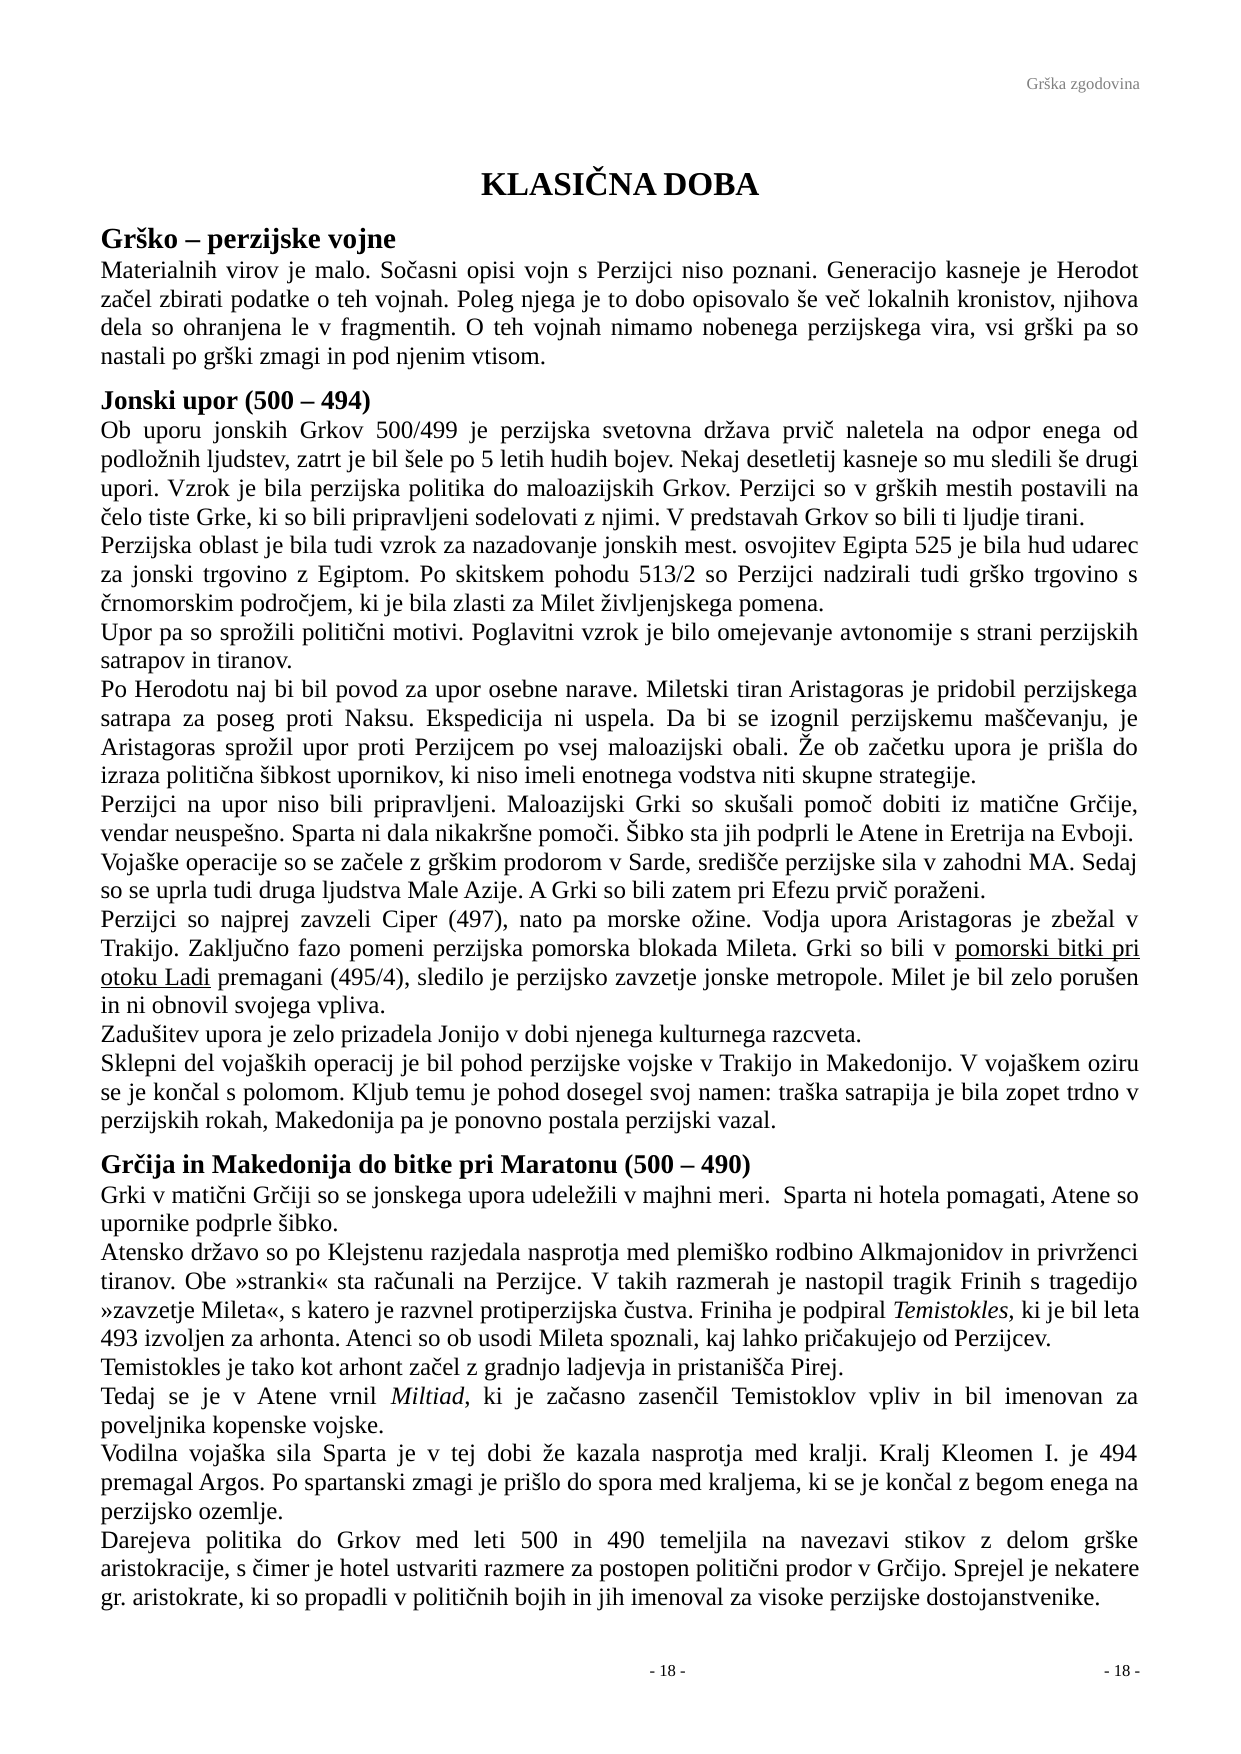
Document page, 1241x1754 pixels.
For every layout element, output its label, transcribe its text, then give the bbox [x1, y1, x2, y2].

text Zadušitev upora je zelo prizadela Jonijo v dobi njenega kulturnega razcveta. [100, 1019, 1140, 1048]
text Upor pa so sprožili politični motivi. Poglavitni vzrok je bilo omejevanje avtonomije s strani perzijskih satrapov in tiranov. [100, 617, 1140, 674]
text Vojaške operacije so se začele z grškim prodorom v Sarde, središče perzijske sila v zahodni MA. Sedaj so se uprla tudi druga ljudstva Male Azije. A Grki so bili zatem pri Efezu prvič poraženi. [100, 847, 1140, 904]
text Grško – perzijske vojne [100, 221, 1140, 255]
text Sklepni del vojaških operacij je bil pohod perzijske vojske v Trakijo in Makedonijo. V vojaškem oziru se je končal s polomom. Kljub temu je pohod dosegel svoj namen: traška satrapija je bila zopet trdno v perzijskih rokah, Makedonija pa je ponovno postala perzijski vazal. [100, 1048, 1140, 1134]
text Atensko državo so po Klejstenu razjedala nasprotja med plemiško rodbino Alkmajonidov in privrženci tiranov. Obe »stranki« sta računali na Perzijce. V takih razmerah je nastopil tragik Frinih s tragedijo »zavzetje Mileta«, s katero je razvnel protiperzijska čustva. Friniha je podpiral Temistokles, ki je bil leta 493 izvoljen za arhonta. Atenci so ob usodi Mileta spoznali, kaj lahko pričakujejo od Perzijcev. [100, 1237, 1140, 1352]
text Temistokles je tako kot arhont začel z gradnjo ladjevja in pristanišča Pirej. [100, 1352, 1140, 1381]
text Ob uporu jonskih Grkov 500/499 je perzijska svetovna država prvič naletela na odpor enega od podložnih ljudstev, zatrt je bil šele po 5 letih hudih bojev. Nekaj desetletij kasneje so mu sledili še drugi upori. Vzrok je bila perzijska politika do maloazijskih Grkov. Perzijci so v grških mestih postavili na čelo tiste Grke, ki so bili pripravljeni sodelovati z njimi. V predstavah Grkov so bili ti ljudje tirani. [100, 415, 1140, 530]
text Grki v matični Grčiji so se jonskega upora udeležili v majhni meri. Sparta ni hotela pomagati, Atene so upornike podprle šibko. [100, 1180, 1140, 1237]
text Materialnih virov je malo. Sočasni opisi vojn s Perzijci niso poznani. Generacijo kasneje je Herodot začel zbirati podatke o teh vojnah. Poleg njega je to dobo opisovalo še več lokalnih kronistov, njihova dela so ohranjena le v fragmentih. O teh vojnah nimamo nobenega perzijskega vira, vsi grški pa so nastali po grški zmagi in pod njenim vtisom. [100, 255, 1140, 370]
text Perzijci so najprej zavzeli Ciper (497), nato pa morske ožine. Vodja upora Aristagoras je zbežal v Trakijo. Zaključno fazo pomeni perzijska pomorska blokada Mileta. Grki so bili v pomorski bitki pri otoku Ladi premagani (495/4), sledilo je perzijsko zavzetje jonske metropole. Milet je bil zelo porušen in ni obnovil svojega vpliva. [100, 904, 1140, 1019]
text KLASIČNA DOBA [100, 164, 1140, 202]
text Jonski upor (500 – 494) [100, 384, 1140, 415]
text Tedaj se je v Atene vrnil Miltiad, ki je začasno zasenčil Temistoklov vpliv in bil imenovan za poveljnika kopenske vojske. [100, 1381, 1140, 1438]
text Grčija in Makedonija do bitke pri Maratonu (500 – 490) [100, 1148, 1140, 1180]
text Po Herodotu naj bi bil povod za upor osebne narave. Miletski tiran Aristagoras je pridobil perzijskega satrapa za poseg proti Naksu. Ekspedicija ni uspela. Da bi se izognil perzijskemu maščevanju, je Aristagoras sprožil upor proti Perzijcem po vsej maloazijski obali. Že ob začetku upora je prišla do izraza politična šibkost upornikov, ki niso imeli enotnega vodstva niti skupne strategije. [100, 674, 1140, 789]
text Vodilna vojaška sila Sparta je v tej dobi že kazala nasprotja med kralji. Kralj Kleomen I. je 494 premagal Argos. Po spartanski zmagi je prišlo do spora med kraljema, ki se je končal z begom enega na perzijsko ozemlje. [100, 1438, 1140, 1525]
text Perzijci na upor niso bili pripravljeni. Maloazijski Grki so skušali pomoč dobiti iz matične Grčije, vendar neuspešno. Sparta ni dala nikakršne pomoči. Šibko sta jih podprli le Atene in Eretrija na Evboji. [100, 789, 1140, 847]
text Darejeva politika do Grkov med leti 500 in 490 temeljila na navezavi stikov z delom grške aristokracije, s čimer je hotel ustvariti razmere za postopen politični prodor v Grčijo. Sprejel je nekatere gr. aristokrate, ki so propadli v političnih bojih in jih imenoval za visoke perzijske dostojanstvenike. [100, 1525, 1140, 1611]
text Perzijska oblast je bila tudi vzrok za nazadovanje jonskih mest. osvojitev Egipta 525 je bila hud udarec za jonski trgovino z Egiptom. Po skitskem pohodu 513/2 so Perzijci nadzirali tudi grško trgovino s črnomorskim področjem, ki je bila zlasti za Milet življenjskega pomena. [100, 530, 1140, 617]
